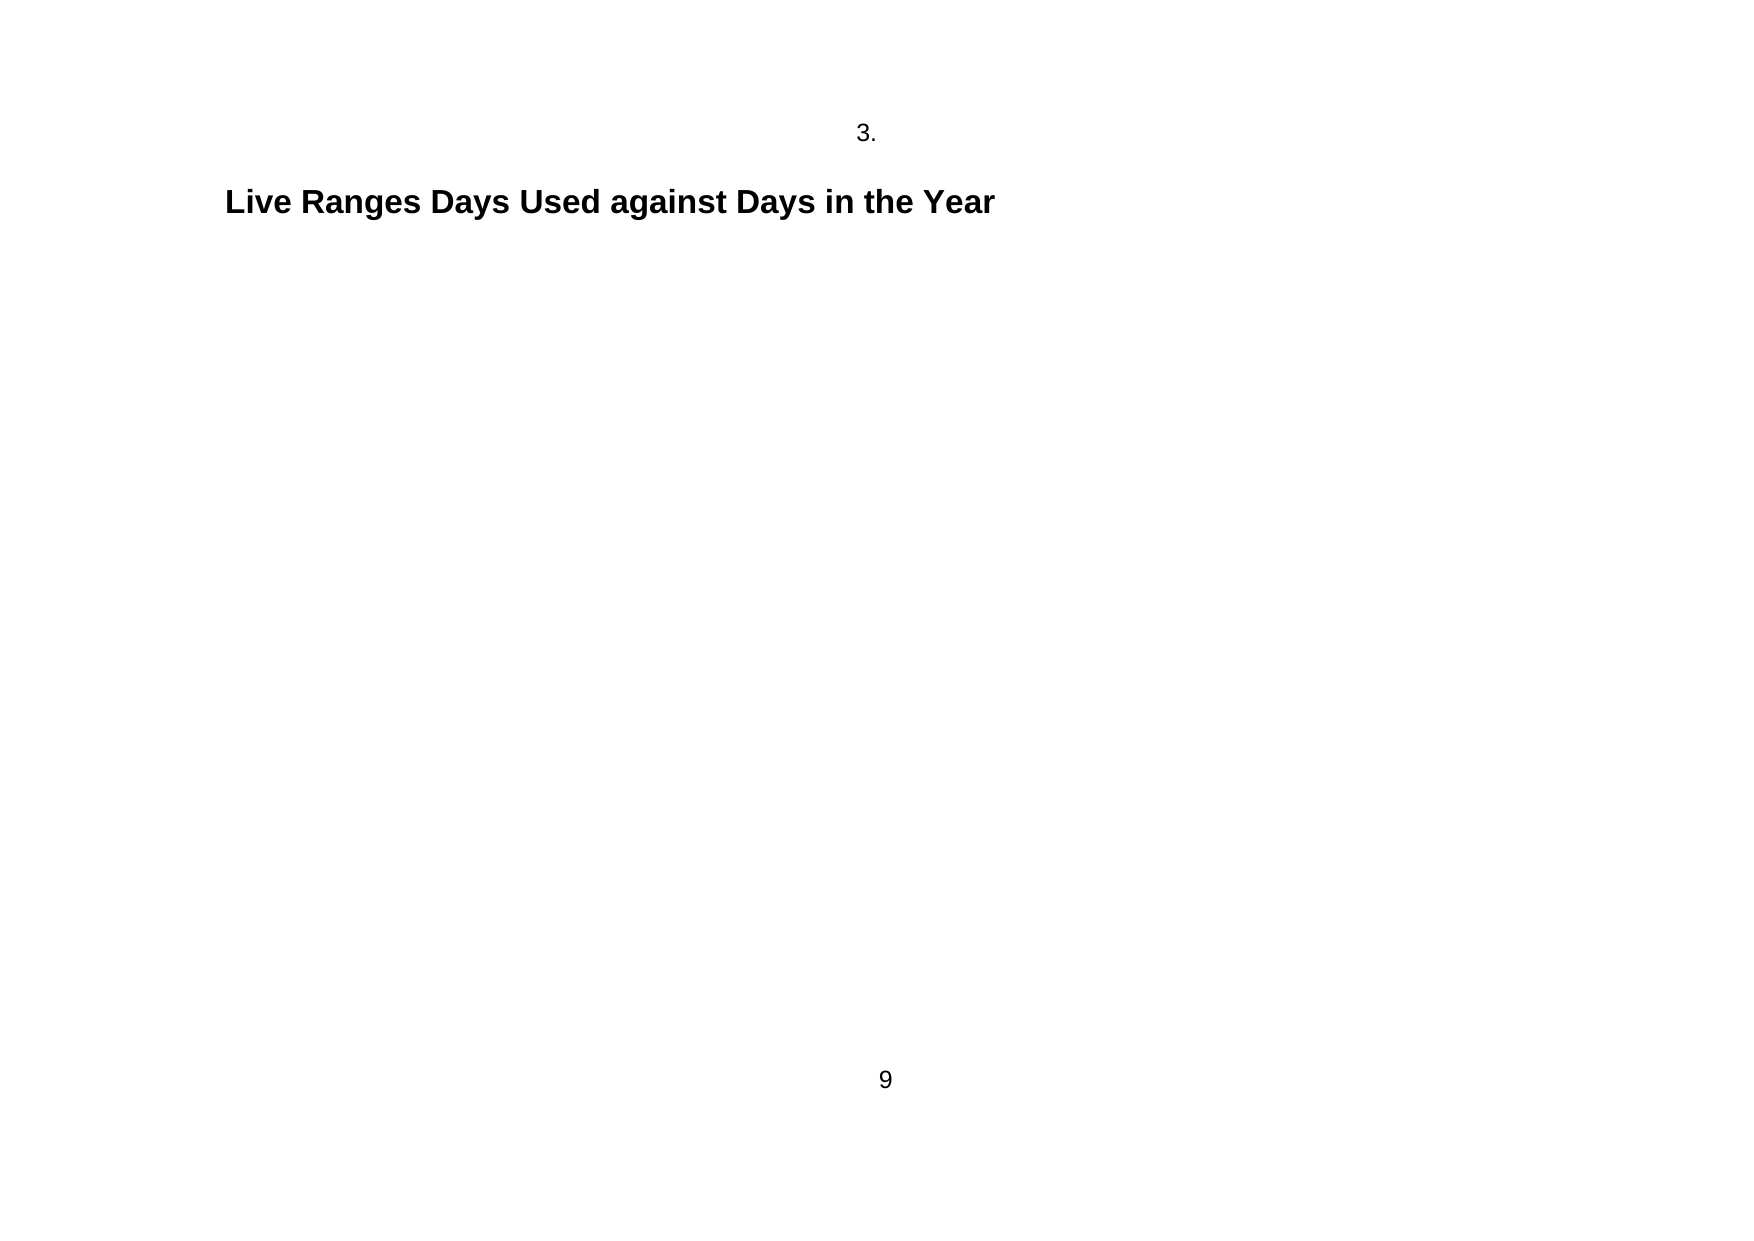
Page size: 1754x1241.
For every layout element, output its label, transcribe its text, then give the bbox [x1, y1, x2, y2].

subtitle Live Ranges Days Used against Days in the Year [150, 182, 1606, 220]
